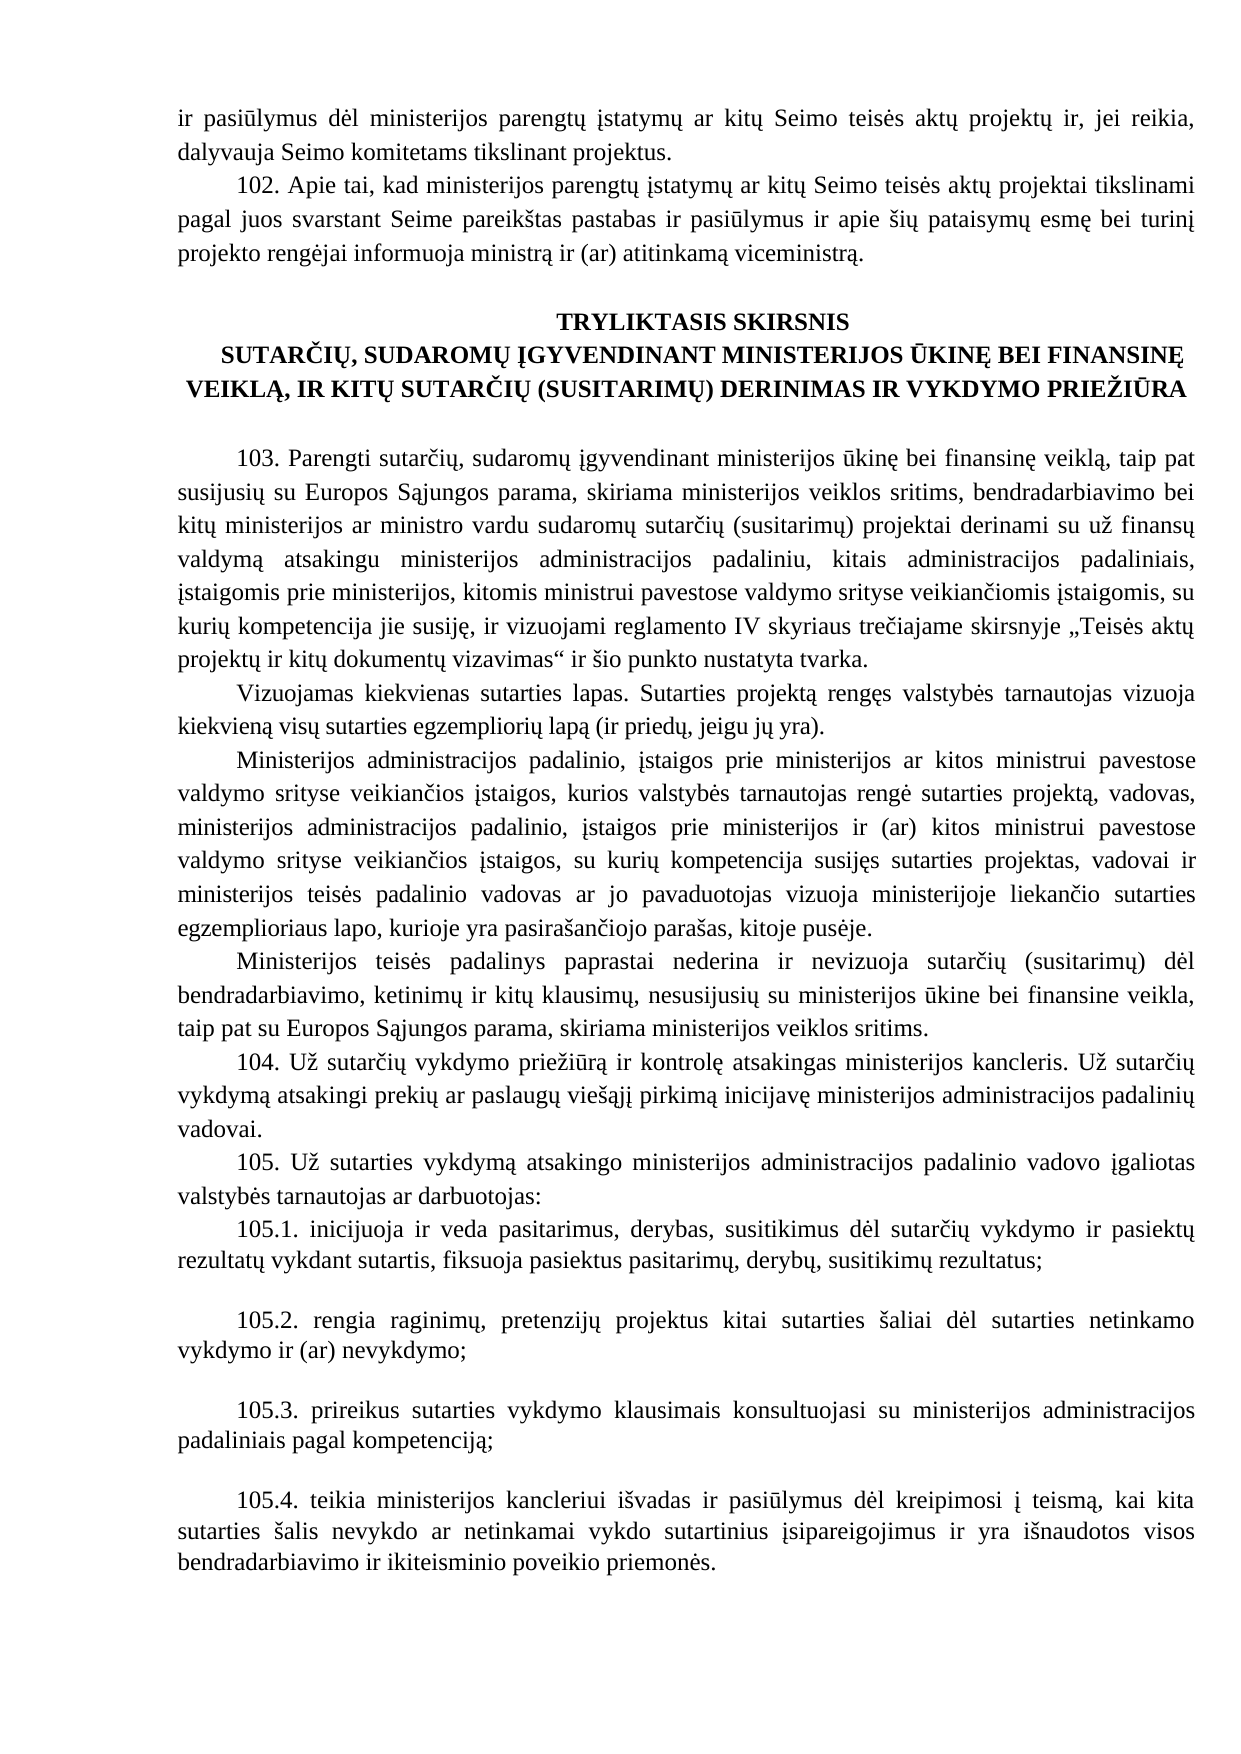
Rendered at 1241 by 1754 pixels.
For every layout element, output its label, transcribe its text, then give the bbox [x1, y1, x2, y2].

text Ministerijos teisės padalinys paprastai nederina ir nevizuoja sutarčių (susitarimų) dėl bendradarbiavimo, ketinimų ir kitų klausimų, nesusijusių su ministerijos ūkine bei finansine veikla, taip pat su Europos Sąjungos parama, skiriama ministerijos veiklos sritims. [177, 946, 1196, 1042]
text 105.1. inicijuoja ir veda pasitarimus, derybas, susitikimus dėl sutarčių vykdymo ir pasiektų rezultatų vykdant sutartis, fiksuoja pasiektus pasitarimų, derybų, susitikimų rezultatus; [177, 1214, 1196, 1274]
text 104. Už sutarčių vykdymo priežiūrą ir kontrolę atsakingas ministerijos kancleris. Už sutarčių vykdymą atsakingi prekių ar paslaugų viešąjį pirkimą inicijavę ministerijos administracijos padalinių vadovai. [177, 1047, 1196, 1143]
text 105. Už sutarties vykdymą atsakingo ministerijos administracijos padalinio vadovo įgaliotas valstybės tarnautojas ar darbuotojas: [177, 1147, 1196, 1210]
text ir pasiūlymus dėl ministerijos parengtų įstatymų ar kitų Seimo teisės aktų projektų ir, jei reikia, dalyvauja Seimo komitetams tikslinant projektus. [177, 103, 1196, 166]
text Vizuojamas kiekvienas sutarties lapas. Sutarties projektą rengęs valstybės tarnautojas vizuoja kiekvieną visų sutarties egzempliorių lapą (ir priedų, jeigu jų yra). [177, 678, 1196, 740]
text SUTARČIŲ, SUDAROMŲ ĮGYVENDINANT MINISTERIJOS ŪKINĘ BEI FINANSINĘ VEIKLĄ, IR KITŲ SUTARČIŲ (SUSITARIMŲ) DERINIMAS IR VYKDYMO PRIEŽIŪRA [177, 340, 1196, 403]
text 105.2. rengia raginimų, pretenzijų projektus kitai sutarties šaliai dėl sutarties netinkamo vykdymo ir (ar) nevykdymo; [177, 1305, 1196, 1364]
text TRYLIKTASIS SKIRSNIS [177, 307, 1196, 336]
text 103. Parengti sutarčių, sudaromų įgyvendinant ministerijos ūkinę bei finansinę veiklą, taip pat susijusių su Europos Sąjungos parama, skiriama ministerijos veiklos sritims, bendradarbiavimo bei kitų ministerijos ar ministro vardu sudaromų sutarčių (susitarimų) projektai derinami su už finansų valdymą atsakingu ministerijos administracijos padaliniu, kitais administracijos padaliniais, įstaigomis prie ministerijos, kitomis ministrui pavestose valdymo srityse veikiančiomis įstaigomis, su kurių kompetencija jie susiję, ir vizuojami reglamento IV skyriaus trečiajame skirsnyje „Teisės aktų projektų ir kitų dokumentų vizavimas“ ir šio punkto nustatyta tvarka. [177, 443, 1196, 673]
text Ministerijos administracijos padalinio, įstaigos prie ministerijos ar kitos ministrui pavestose valdymo srityse veikiančios įstaigos, kurios valstybės tarnautojas rengė sutarties projektą, vadovas, ministerijos administracijos padalinio, įstaigos prie ministerijos ir (ar) kitos ministrui pavestose valdymo srityse veikiančios įstaigos, su kurių kompetencija susijęs sutarties projektas, vadovai ir ministerijos teisės padalinio vadovas ar jo pavaduotojas vizuoja ministerijoje liekančio sutarties egzemplioriaus lapo, kurioje yra pasirašančiojo parašas, kitoje pusėje. [177, 745, 1196, 941]
text 102. Apie tai, kad ministerijos parengtų įstatymų ar kitų Seimo teisės aktų projektai tikslinami pagal juos svarstant Seime pareikštas pastabas ir pasiūlymus ir apie šių pataisymų esmę bei turinį projekto rengėjai informuoja ministrą ir (ar) atitinkamą viceministrą. [177, 171, 1196, 266]
text 105.4. teikia ministerijos kancleriui išvadas ir pasiūlymus dėl kreipimosi į teismą, kai kita sutarties šalis nevykdo ar netinkamai vykdo sutartinius įsipareigojimus ir yra išnaudotos visos bendradarbiavimo ir ikiteisminio poveikio priemonės. [177, 1485, 1196, 1575]
text 105.3. prireikus sutarties vykdymo klausimais konsultuojasi su ministerijos administracijos padaliniais pagal kompetenciją; [177, 1395, 1196, 1454]
